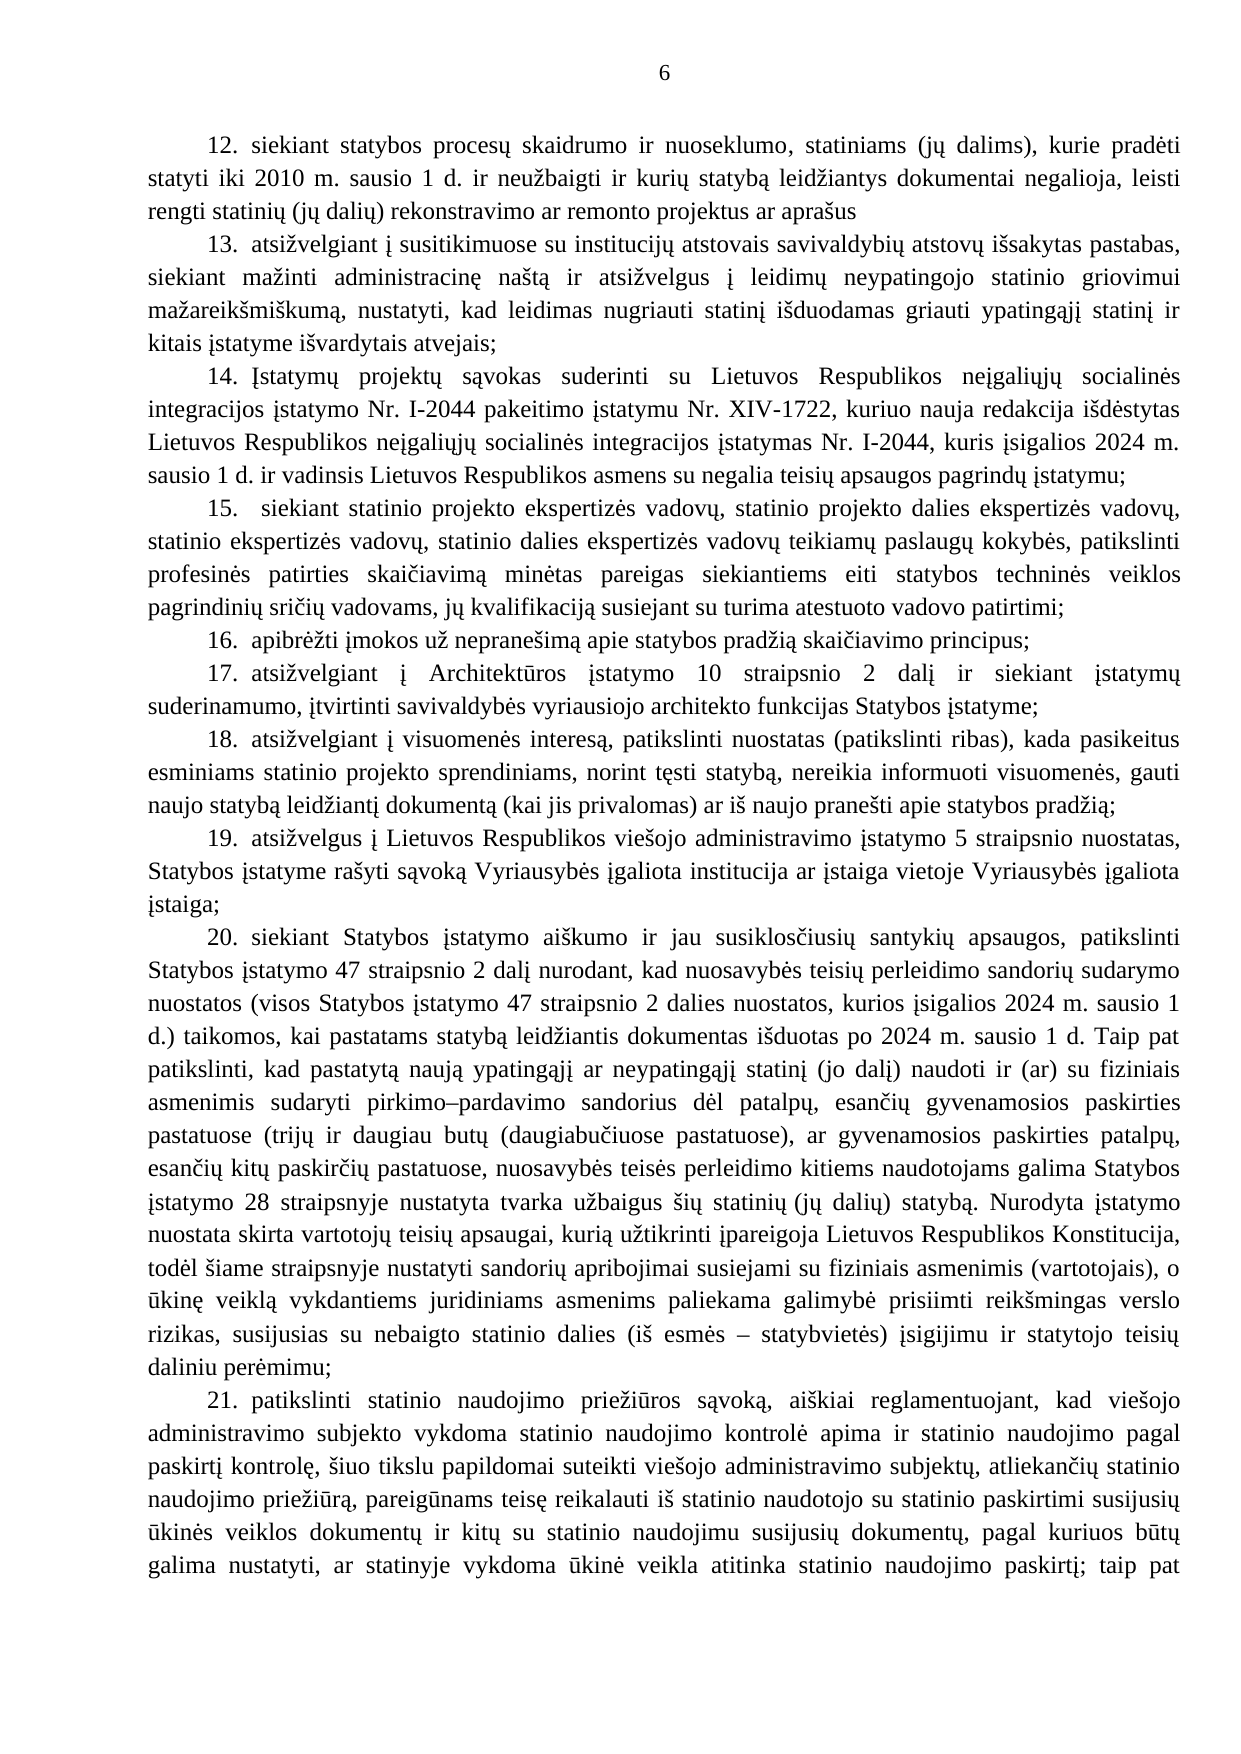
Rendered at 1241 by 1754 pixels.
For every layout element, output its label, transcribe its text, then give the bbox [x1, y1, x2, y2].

text 21. patikslinti statinio naudojimo priežiūros sąvoką, aiškiai reglamentuojant, kad viešojo administravimo subjekto vykdoma statinio naudojimo kontrolė apima ir statinio naudojimo pagal paskirtį kontrolę, šiuo tikslu papildomai suteikti viešojo administravimo subjektų, atliekančių statinio naudojimo priežiūrą, pareigūnams teisę reikalauti iš statinio naudotojo su statinio paskirtimi susijusių ūkinės veiklos dokumentų ir kitų su statinio naudojimu susijusių dokumentų, pagal kuriuos būtų galima nustatyti, ar statinyje vykdoma ūkinė veikla atitinka statinio naudojimo paskirtį; taip pat [148, 1385, 1181, 1578]
text 12. siekiant statybos procesų skaidrumo ir nuoseklumo, statiniams (jų dalims), kurie pradėti statyti iki 2010 m. sausio 1 d. ir neužbaigti ir kurių statybą leidžiantys dokumentai negalioja, leisti rengti statinių (jų dalių) rekonstravimo ar remonto projektus ar aprašus [148, 130, 1181, 225]
text 18. atsižvelgiant į visuomenės interesą, patikslinti nuostatas (patikslinti ribas), kada pasikeitus esminiams statinio projekto sprendiniams, norint tęsti statybą, nereikia informuoti visuomenės, gauti naujo statybą leidžiantį dokumentą (kai jis privalomas) ar iš naujo pranešti apie statybos pradžią; [148, 724, 1181, 819]
text 14. Įstatymų projektų sąvokas suderinti su Lietuvos Respublikos neįgaliųjų socialinės integracijos įstatymo Nr. I-2044 pakeitimo įstatymu Nr. XIV-1722, kuriuo nauja redakcija išdėstytas Lietuvos Respublikos neįgaliųjų socialinės integracijos įstatymas Nr. I-2044, kuris įsigalios 2024 m. sausio 1 d. ir vadinsis Lietuvos Respublikos asmens su negalia teisių apsaugos pagrindų įstatymu; [148, 361, 1181, 489]
text 20. siekiant Statybos įstatymo aiškumo ir jau susiklosčiusių santykių apsaugos, patikslinti Statybos įstatymo 47 straipsnio 2 dalį nurodant, kad nuosavybės teisių perleidimo sandorių sudarymo nuostatos (visos Statybos įstatymo 47 straipsnio 2 dalies nuostatos, kurios įsigalios 2024 m. sausio 1 d.) taikomos, kai pastatams statybą leidžiantis dokumentas išduotas po 2024 m. sausio 1 d. Taip pat patikslinti, kad pastatytą naują ypatingąjį ar neypatingąjį statinį (jo dalį) naudoti ir (ar) su fiziniais asmenimis sudaryti pirkimo–pardavimo sandorius dėl patalpų, esančių gyvenamosios paskirties pastatuose (trijų ir daugiau butų (daugiabučiuose pastatuose), ar gyvenamosios paskirties patalpų, esančių kitų paskirčių pastatuose, nuosavybės teisės perleidimo kitiems naudotojams galima Statybos įstatymo 28 straipsnyje nustatyta tvarka užbaigus šių statinių (jų dalių) statybą. Nurodyta įstatymo nuostata skirta vartotojų teisių apsaugai, kurią užtikrinti įpareigoja Lietuvos Respublikos Konstitucija, todėl šiame straipsnyje nustatyti sandorių apribojimai susiejami su fiziniais asmenimis (vartotojais), o ūkinę veiklą vykdantiems juridiniams asmenims paliekama galimybė prisiimti reikšmingas verslo rizikas, susijusias su nebaigto statinio dalies (iš esmės – statybvietės) įsigijimu ir statytojo teisių daliniu perėmimu; [148, 922, 1181, 1380]
text 13. atsižvelgiant į susitikimuose su institucijų atstovais savivaldybių atstovų išsakytas pastabas, siekiant mažinti administracinę naštą ir atsižvelgus į leidimų neypatingojo statinio griovimui mažareikšmiškumą, nustatyti, kad leidimas nugriauti statinį išduodamas griauti ypatingąjį statinį ir kitais įstatyme išvardytais atvejais; [148, 229, 1181, 357]
text 17. atsižvelgiant į Architektūros įstatymo 10 straipsnio 2 dalį ir siekiant įstatymų suderinamumo, įtvirtinti savivaldybės vyriausiojo architekto funkcijas Statybos įstatyme; [148, 658, 1181, 720]
text 19. atsižvelgus į Lietuvos Respublikos viešojo administravimo įstatymo 5 straipsnio nuostatas, Statybos įstatyme rašyti sąvoką Vyriausybės įgaliota institucija ar įstaiga vietoje Vyriausybės įgaliota įstaiga; [148, 823, 1181, 918]
text 15. siekiant statinio projekto ekspertizės vadovų, statinio projekto dalies ekspertizės vadovų, statinio ekspertizės vadovų, statinio dalies ekspertizės vadovų teikiamų paslaugų kokybės, patikslinti profesinės patirties skaičiavimą minėtas pareigas siekiantiems eiti statybos techninės veiklos pagrindinių sričių vadovams, jų kvalifikaciją susiejant su turima atestuoto vadovo patirtimi; [148, 493, 1181, 621]
text 16. apibrėžti įmokos už nepranešimą apie statybos pradžią skaičiavimo principus; [148, 625, 1181, 654]
